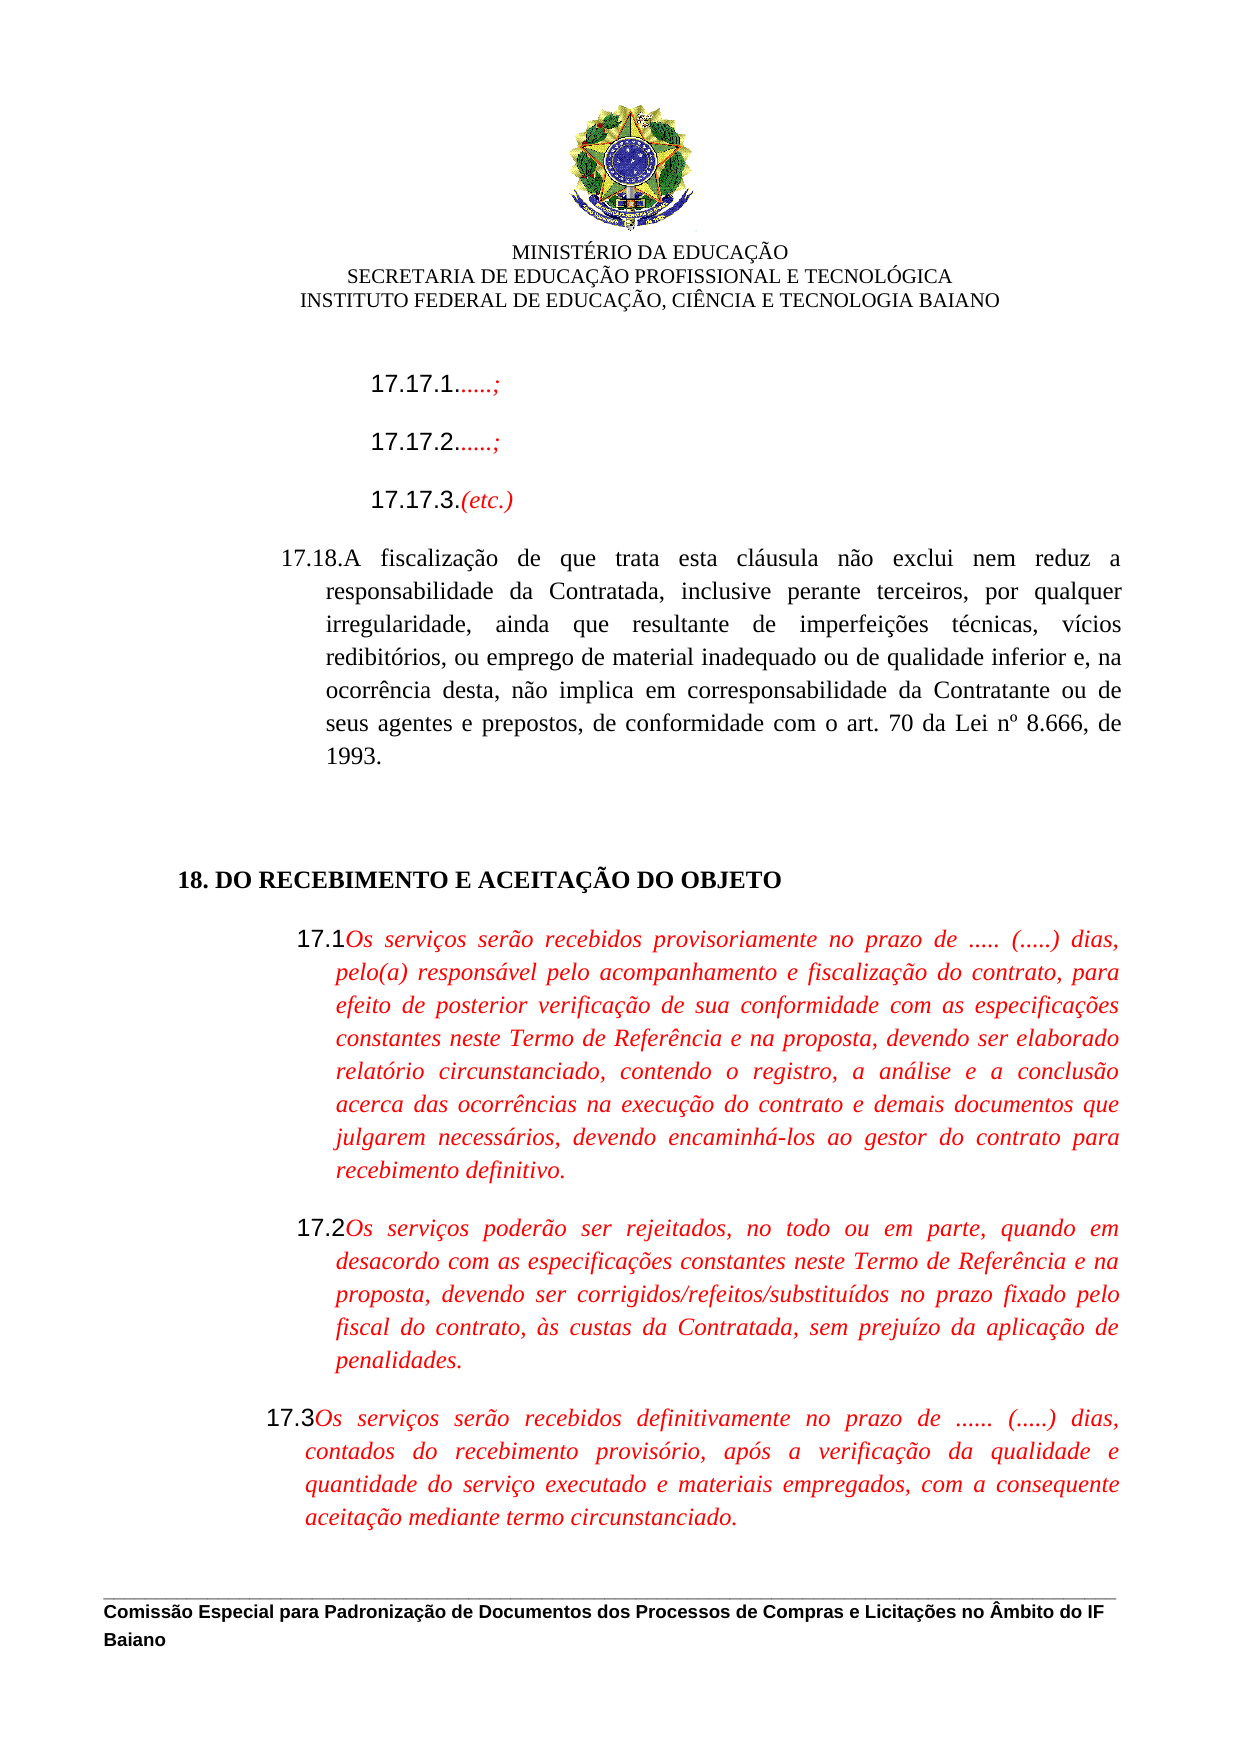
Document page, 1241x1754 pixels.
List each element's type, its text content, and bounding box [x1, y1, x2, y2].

list .....; [370, 427, 1122, 456]
list (etc.) [370, 485, 1122, 514]
list .....; [370, 369, 1122, 398]
list A fiscalização de que trata esta cláusula não exclui nem reduz a responsabilidade da Contratada, inclusive perante terceiros, por qualquer irregularidade, ainda que resultante de imperfeições técnicas, vícios redibitórios, ou emprego de material inadequado ou de qualidade inferior e, na ocorrência desta, não implica em corresponsabilidade da Contratante ou de seus agentes e prepostos, de conformidade com o art. 70 da Lei nº 8.666, de 1993. [281, 543, 1122, 770]
list Os serviços serão recebidos definitivamente no prazo de ...... (.....) dias, contados do recebimento provisório, após a verificação da qualidade e quantidade do serviço executado e materiais empregados, com a consequente aceitação mediante termo circunstanciado. [266, 1403, 1122, 1531]
list Os serviços poderão ser rejeitados, no todo ou em parte, quando em desacordo com as especificações constantes neste Termo de Referência e na proposta, devendo ser corrigidos/refeitos/substituídos no prazo fixado pelo fiscal do contrato, às custas da Contratada, sem prejuízo da aplicação de penalidades. [296, 1213, 1122, 1374]
list DO RECEBIMENTO E ACEITAÇÃO DO OBJETO [177, 866, 1122, 894]
list Os serviços serão recebidos provisoriamente no prazo de ..... (.....) dias, pelo(a) responsável pelo acompanhamento e fiscalização do contrato, para efeito de posterior verificação de sua conformidade com as especificações constantes neste Termo de Referência e na proposta, devendo ser elaborado relatório circunstanciado, contendo o registro, a análise e a conclusão acerca das ocorrências na execução do contrato e demais documentos que julgarem necessários, devendo encaminhá-los ao gestor do contrato para recebimento definitivo. [296, 923, 1122, 1183]
